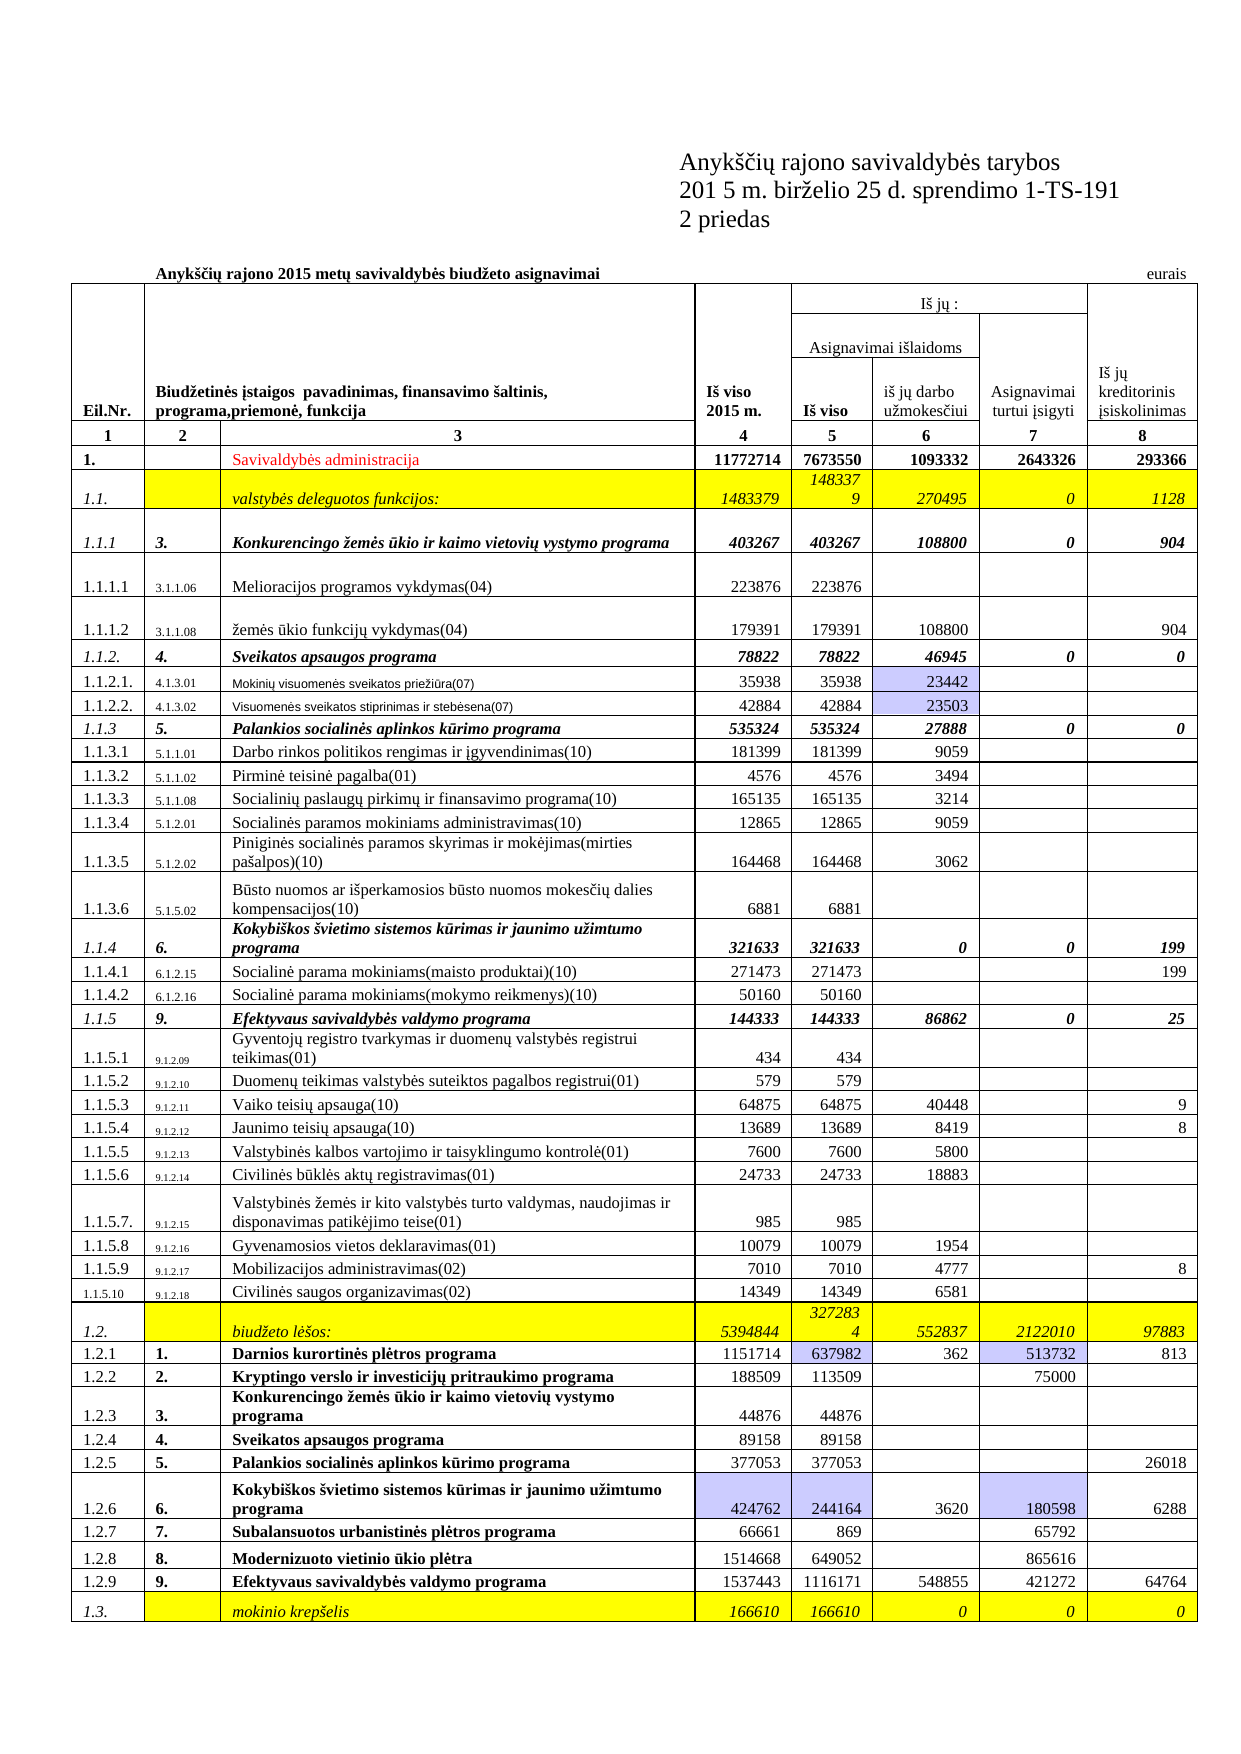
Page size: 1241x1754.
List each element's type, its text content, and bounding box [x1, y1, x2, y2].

table_cell [1088, 872, 1197, 918]
table_cell 78822 [696, 640, 791, 666]
table_cell 11772714 [696, 446, 791, 469]
table_cell 223876 [696, 553, 791, 596]
table_cell Vaiko teisių apsauga(10) [221, 1091, 694, 1114]
table_cell 1.2.1 [72, 1342, 144, 1363]
table_cell 813 [1088, 1342, 1197, 1363]
table_cell 1116171 [792, 1569, 872, 1591]
table_cell 9.1.2.12 [145, 1115, 220, 1137]
table_cell 1483379 [792, 470, 872, 508]
table_cell 4.1.3.02 [145, 692, 220, 714]
table_cell 199 [1088, 958, 1197, 981]
table_cell [980, 982, 1087, 1004]
table_cell 985 [792, 1185, 872, 1231]
table_cell [145, 1303, 220, 1341]
table_cell [980, 958, 1087, 981]
table_cell 271473 [696, 958, 791, 981]
table_cell [873, 1519, 979, 1541]
table_cell 64764 [1088, 1569, 1197, 1591]
table_cell [980, 786, 1087, 808]
table_cell 0 [980, 1005, 1087, 1028]
table_cell 1151714 [696, 1342, 791, 1363]
table_cell 23503 [873, 692, 979, 714]
table_cell 1.2.7 [72, 1519, 144, 1541]
table_cell 75000 [980, 1364, 1087, 1386]
table_cell 164468 [696, 833, 791, 871]
text Anykščių rajono savivaldybės tarybos [71, 147, 1181, 176]
table_cell Savivaldybės administracija [221, 446, 694, 469]
table_cell 35938 [792, 667, 872, 691]
table_cell 1.1.4.1 [72, 958, 144, 981]
table_cell 1.1.3.5 [72, 833, 144, 871]
table_cell 1.2.9 [72, 1569, 144, 1591]
table_cell 579 [696, 1068, 791, 1090]
table_cell 1.1.5.9 [72, 1256, 144, 1278]
table_cell 271473 [792, 958, 872, 981]
table_cell 6. [145, 919, 220, 957]
table_cell [980, 553, 1087, 596]
table_cell 4576 [792, 763, 872, 785]
table_cell Socialinių paslaugų pirkimų ir finansavimo programa(10) [221, 786, 694, 808]
table_cell 434 [696, 1029, 791, 1067]
table_cell Iš jų kreditorinis įsiskolinimas [1088, 284, 1197, 420]
table_cell 0 [1088, 1592, 1197, 1621]
table_cell 5.1.2.02 [145, 833, 220, 871]
table_cell 1.1.1 [72, 509, 144, 552]
table_cell [980, 1029, 1087, 1067]
table_cell 2643326 [980, 446, 1087, 469]
table_cell 1.1.2.1. [72, 667, 144, 691]
table_cell 108800 [873, 509, 979, 552]
table_cell 1.1.2.2. [72, 692, 144, 714]
table_cell 6288 [1088, 1473, 1197, 1518]
table_cell 5. [145, 1450, 220, 1472]
table_cell 1. [72, 446, 144, 469]
table_cell 6881 [696, 872, 791, 918]
table_cell [1088, 1162, 1197, 1184]
table_cell valstybės deleguotos funkcijos: [221, 470, 694, 508]
table_cell 293366 [1088, 446, 1197, 469]
table_cell Subalansuotos urbanistinės plėtros programa [221, 1519, 694, 1541]
table_cell 1.2.4 [72, 1426, 144, 1449]
table_cell 5. [145, 716, 220, 738]
table_cell 50160 [792, 982, 872, 1004]
table_cell 377053 [696, 1450, 791, 1472]
table_cell 4777 [873, 1256, 979, 1278]
table_cell 579 [792, 1068, 872, 1090]
table_cell [1088, 1185, 1197, 1231]
table_cell 44876 [792, 1387, 872, 1425]
table_cell 9059 [873, 809, 979, 832]
table_cell [1088, 833, 1197, 871]
table_cell 1.1.2. [72, 640, 144, 666]
table_cell [1088, 667, 1197, 691]
table_cell 165135 [696, 786, 791, 808]
table_cell 2. [145, 1364, 220, 1386]
table_cell Socialinė parama mokiniams(maisto produktai)(10) [221, 958, 694, 981]
table_cell [1088, 739, 1197, 761]
table_cell [1088, 1138, 1197, 1161]
table_cell Konkurencingo žemės ūkio ir kaimo vietovių vystymo programa [221, 1387, 694, 1425]
table_cell 24733 [792, 1162, 872, 1184]
table_cell žemės ūkio funkcijų vykdymas(04) [221, 597, 694, 639]
table_cell 180598 [980, 1473, 1087, 1518]
table_cell Visuomenės sveikatos stiprinimas ir stebėsena(07) [221, 692, 694, 714]
table_header [72, 233, 144, 283]
table_cell 3 [221, 421, 694, 445]
table_cell 403267 [792, 509, 872, 552]
table_cell [145, 446, 220, 469]
table_cell 904 [1088, 509, 1197, 552]
table_cell 7010 [696, 1256, 791, 1278]
table_cell 1537443 [696, 1569, 791, 1591]
table_cell 321633 [792, 919, 872, 957]
table_cell 9.1.2.13 [145, 1138, 220, 1161]
table_cell [1088, 763, 1197, 785]
table_cell 535324 [696, 716, 791, 738]
table_cell 9.1.2.11 [145, 1091, 220, 1114]
table_cell 25 [1088, 1005, 1197, 1028]
table_cell [980, 1138, 1087, 1161]
table_cell Piniginės socialinės paramos skyrimas ir mokėjimas(mirties pašalpos)(10) [221, 833, 694, 871]
table_cell Darbo rinkos politikos rengimas ir įgyvendinimas(10) [221, 739, 694, 761]
table_cell 904 [1088, 597, 1197, 639]
table_cell 7600 [792, 1138, 872, 1161]
table_cell 6 [873, 421, 979, 445]
table_cell 5800 [873, 1138, 979, 1161]
table_cell 1.2. [72, 1303, 144, 1341]
table_cell 1.1.3.1 [72, 739, 144, 761]
table_cell 26018 [1088, 1450, 1197, 1472]
table_cell 1.1.5.4 [72, 1115, 144, 1137]
table_cell 1.1.3.6 [72, 872, 144, 918]
table_cell [873, 1068, 979, 1090]
table_cell 649052 [792, 1542, 872, 1568]
table_cell 9 [1088, 1091, 1197, 1114]
table_cell [873, 958, 979, 981]
table_cell 1128 [1088, 470, 1197, 508]
table_cell 1.1.5.5 [72, 1138, 144, 1161]
table_cell Gyventojų registro tvarkymas ir duomenų valstybės registrui teikimas(01) [221, 1029, 694, 1067]
table_cell 9.1.2.09 [145, 1029, 220, 1067]
table_cell 13689 [696, 1115, 791, 1137]
table_cell 10079 [696, 1232, 791, 1254]
table_cell [1088, 809, 1197, 832]
table_cell [145, 470, 220, 508]
table_cell [873, 1542, 979, 1568]
table_cell 1954 [873, 1232, 979, 1254]
table_cell 7600 [696, 1138, 791, 1161]
table_cell 181399 [696, 739, 791, 761]
table_cell 362 [873, 1342, 979, 1363]
table_cell [980, 833, 1087, 871]
table_cell [873, 1387, 979, 1425]
table_cell 424762 [696, 1473, 791, 1518]
table_cell Socialinė parama mokiniams(mokymo reikmenys)(10) [221, 982, 694, 1004]
table_cell 1.1.1.2 [72, 597, 144, 639]
table_cell 188509 [696, 1364, 791, 1386]
table_cell 86862 [873, 1005, 979, 1028]
table_cell 5394844 [696, 1303, 791, 1341]
table_cell 244164 [792, 1473, 872, 1518]
table_cell 0 [980, 470, 1087, 508]
table_cell [1088, 786, 1197, 808]
table_cell 321633 [696, 919, 791, 957]
table_cell 8. [145, 1542, 220, 1568]
table_cell 4. [145, 1426, 220, 1449]
table_cell 27888 [873, 716, 979, 738]
table_cell Efektyvaus savivaldybės valdymo programa [221, 1569, 694, 1591]
table_cell 164468 [792, 833, 872, 871]
table_cell 65792 [980, 1519, 1087, 1541]
table_cell [980, 1091, 1087, 1114]
table_cell Socialinės paramos mokiniams administravimas(10) [221, 809, 694, 832]
table_cell 42884 [696, 692, 791, 714]
table_cell 3214 [873, 786, 979, 808]
table_cell Asignavimai išlaidoms [792, 314, 979, 357]
table_cell 1483379 [696, 470, 791, 508]
table_cell 9. [145, 1569, 220, 1591]
table_cell [873, 1029, 979, 1067]
table_cell 869 [792, 1519, 872, 1541]
table_cell 0 [980, 640, 1087, 666]
table_cell [980, 872, 1087, 918]
table_cell Civilinės būklės aktų registravimas(01) [221, 1162, 694, 1184]
table_cell Melioracijos programos vykdymas(04) [221, 553, 694, 596]
table_cell 0 [980, 716, 1087, 738]
table_cell 12865 [792, 809, 872, 832]
text 2 priedas [71, 204, 1181, 233]
table_cell [980, 1387, 1087, 1425]
table_cell 0 [980, 1592, 1087, 1621]
table_cell 24733 [696, 1162, 791, 1184]
table_cell [980, 597, 1087, 639]
table_cell 1.1.5.6 [72, 1162, 144, 1184]
table_cell 35938 [696, 667, 791, 691]
table_cell 10079 [792, 1232, 872, 1254]
table_cell [980, 667, 1087, 691]
table_cell Iš jų : [792, 284, 1087, 313]
table_cell 179391 [696, 597, 791, 639]
table_cell 89158 [792, 1426, 872, 1449]
table_cell Asignavimai turtui įsigyti [980, 314, 1087, 420]
table_cell 7 [980, 420, 1087, 445]
table_cell [980, 1185, 1087, 1231]
table_cell 8 [1088, 1256, 1197, 1278]
table_cell Duomenų teikimas valstybės suteiktos pagalbos registrui(01) [221, 1068, 694, 1090]
table_cell 46945 [873, 640, 979, 666]
table_cell Palankios socialinės aplinkos kūrimo programa [221, 1450, 694, 1472]
table_cell [873, 982, 979, 1004]
table_cell 44876 [696, 1387, 791, 1425]
table_cell 6. [145, 1473, 220, 1518]
table_cell 377053 [792, 1450, 872, 1472]
table_cell 5.1.1.02 [145, 763, 220, 785]
table_cell Iš viso [792, 358, 872, 420]
table_cell [1088, 1426, 1197, 1449]
table_cell 1.1.3.3 [72, 786, 144, 808]
table_cell biudžeto lėšos: [221, 1303, 694, 1341]
table_cell 1.2.6 [72, 1473, 144, 1518]
table_cell 3062 [873, 833, 979, 871]
table_cell 9.1.2.18 [145, 1279, 220, 1301]
table_cell [980, 763, 1087, 785]
table_cell 1093332 [873, 446, 979, 469]
table_cell 8 [1088, 1115, 1197, 1137]
table_cell [980, 1115, 1087, 1137]
table_cell 3620 [873, 1473, 979, 1518]
table_cell 6.1.2.16 [145, 982, 220, 1004]
table_cell 40448 [873, 1091, 979, 1114]
table_cell 0 [1088, 640, 1197, 666]
table_cell 14349 [792, 1279, 872, 1301]
table_cell 12865 [696, 809, 791, 832]
table_cell Modernizuoto vietinio ūkio plėtra [221, 1542, 694, 1568]
table_cell Kryptingo verslo ir investicijų pritraukimo programa [221, 1364, 694, 1386]
table_cell 64875 [792, 1091, 872, 1114]
table_cell [980, 1232, 1087, 1254]
table_cell 4. [145, 640, 220, 666]
table_cell [980, 1162, 1087, 1184]
table_header Anykščių rajono 2015 metų savivaldybės biudžeto asignavimai [144, 233, 695, 283]
table_cell [145, 1592, 220, 1621]
table_cell [873, 1426, 979, 1449]
table_cell Jaunimo teisių apsauga(10) [221, 1115, 694, 1137]
table_cell 3.1.1.06 [145, 553, 220, 596]
table_cell 403267 [696, 509, 791, 552]
table_cell 9.1.2.16 [145, 1232, 220, 1254]
table_cell Gyvenamosios vietos deklaravimas(01) [221, 1232, 694, 1254]
table_cell 7010 [792, 1256, 872, 1278]
table_cell 6881 [792, 872, 872, 918]
table_cell 2 [145, 421, 220, 445]
table_cell 97883 [1088, 1303, 1197, 1341]
table_cell [873, 1185, 979, 1231]
table_cell 9059 [873, 739, 979, 761]
table_cell Sveikatos apsaugos programa [221, 1426, 694, 1449]
table_cell [980, 1068, 1087, 1090]
table_cell [873, 1364, 979, 1386]
table_cell [980, 739, 1087, 761]
table_cell [1088, 1232, 1197, 1254]
table_cell [980, 1426, 1087, 1449]
table_cell 9.1.2.17 [145, 1256, 220, 1278]
table_cell 5.1.1.01 [145, 739, 220, 761]
table_cell 7. [145, 1519, 220, 1541]
table_cell 3.1.1.08 [145, 597, 220, 639]
table_cell [980, 1256, 1087, 1278]
table_cell 3494 [873, 763, 979, 785]
table_cell iš jų darbo užmokesčiui [873, 358, 979, 420]
table_cell 5.1.5.02 [145, 872, 220, 918]
table_cell 1. [145, 1342, 220, 1363]
table_cell 1.1.3.4 [72, 809, 144, 832]
table_cell 9. [145, 1005, 220, 1028]
table_cell [873, 872, 979, 918]
table_cell [873, 553, 979, 596]
table_cell 1.1.4.2 [72, 982, 144, 1004]
table_cell [1088, 692, 1197, 714]
table_cell [1088, 1029, 1197, 1067]
table_cell [1088, 1279, 1197, 1301]
table_cell 1.1.3.2 [72, 763, 144, 785]
table_cell 108800 [873, 597, 979, 639]
table_cell 985 [696, 1185, 791, 1231]
table_cell [1088, 1387, 1197, 1425]
table_cell 89158 [696, 1426, 791, 1449]
table_cell [980, 1450, 1087, 1472]
table_cell 199 [1088, 919, 1197, 957]
table_cell Civilinės saugos organizavimas(02) [221, 1279, 694, 1301]
table_cell 0 [873, 919, 979, 957]
table_cell 64875 [696, 1091, 791, 1114]
table_cell 535324 [792, 716, 872, 738]
table_cell 3. [145, 509, 220, 552]
table_cell Efektyvaus savivaldybės valdymo programa [221, 1005, 694, 1028]
table_cell 144333 [792, 1005, 872, 1028]
table_cell [1088, 553, 1197, 596]
table_cell 1.2.5 [72, 1450, 144, 1472]
table_cell 1.1.5.1 [72, 1029, 144, 1067]
table_cell 0 [980, 509, 1087, 552]
table_cell 1.3. [72, 1592, 144, 1621]
table_cell 0 [1088, 716, 1197, 738]
table_cell 181399 [792, 739, 872, 761]
table_cell 144333 [696, 1005, 791, 1028]
table_cell 434 [792, 1029, 872, 1067]
table_cell Iš viso 2015 m. [696, 284, 791, 420]
table_cell Kokybiškos švietimo sistemos kūrimas ir jaunimo užimtumo programa [221, 919, 694, 957]
table_cell 1.2.2 [72, 1364, 144, 1386]
table_cell 1.1.3 [72, 716, 144, 738]
table_cell 3272834 [792, 1303, 872, 1341]
table_cell 1.2.3 [72, 1387, 144, 1425]
table_cell 6.1.2.15 [145, 958, 220, 981]
table_cell 1.1.5.3 [72, 1091, 144, 1114]
table_cell 14349 [696, 1279, 791, 1301]
table_cell 1.1.5.2 [72, 1068, 144, 1090]
table_cell Kokybiškos švietimo sistemos kūrimas ir jaunimo užimtumo programa [221, 1473, 694, 1518]
table_cell 5.1.2.01 [145, 809, 220, 832]
table_cell [980, 1279, 1087, 1301]
table_cell 513732 [980, 1342, 1087, 1363]
table_cell 18883 [873, 1162, 979, 1184]
table_cell 0 [980, 919, 1087, 957]
table_cell 4576 [696, 763, 791, 785]
table_cell 8 [1088, 421, 1197, 445]
table_cell 1514668 [696, 1542, 791, 1568]
table_cell 421272 [980, 1569, 1087, 1591]
table_cell Būsto nuomos ar išperkamosios būsto nuomos mokesčių dalies kompensacijos(10) [221, 872, 694, 918]
table_cell 1.1.5.10 [72, 1279, 144, 1301]
table_cell Palankios socialinės aplinkos kūrimo programa [221, 716, 694, 738]
table_cell [1088, 1542, 1197, 1568]
table_cell 78822 [792, 640, 872, 666]
table_cell 4.1.3.01 [145, 667, 220, 691]
table_cell 1.1.5 [72, 1005, 144, 1028]
table_cell 166610 [696, 1592, 791, 1621]
table_cell 9.1.2.14 [145, 1162, 220, 1184]
table_cell 6581 [873, 1279, 979, 1301]
table_cell 548855 [873, 1569, 979, 1591]
table_cell 1 [72, 421, 144, 445]
table_cell 1.2.8 [72, 1542, 144, 1568]
table_cell 865616 [980, 1542, 1087, 1568]
table_cell 165135 [792, 786, 872, 808]
table_cell 8419 [873, 1115, 979, 1137]
text 201 5 m. birželio 25 d. sprendimo 1-TS-191 [71, 176, 1181, 204]
table_cell 7673550 [792, 446, 872, 469]
table_cell mokinio krepšelis [221, 1592, 694, 1621]
table_cell 66661 [696, 1519, 791, 1541]
table_cell 23442 [873, 667, 979, 691]
table_cell 4 [696, 420, 791, 445]
table_cell Konkurencingo žemės ūkio ir kaimo vietovių vystymo programa [221, 509, 694, 552]
table_cell 1.1.5.8 [72, 1232, 144, 1254]
table_cell 2122010 [980, 1303, 1087, 1341]
table_cell Valstybinės žemės ir kito valstybės turto valdymas, naudojimas ir disponavimas patikėjimo teise(01) [221, 1185, 694, 1231]
table_cell [1088, 1519, 1197, 1541]
table_cell 3. [145, 1387, 220, 1425]
table_cell Mokinių visuomenės sveikatos priežiūra(07) [221, 667, 694, 691]
table_cell Pirminė teisinė pagalba(01) [221, 763, 694, 785]
table_cell 166610 [792, 1592, 872, 1621]
table_cell 637982 [792, 1342, 872, 1363]
table_cell Darnios kurortinės plėtros programa [221, 1342, 694, 1363]
table_cell 552837 [873, 1303, 979, 1341]
table_cell [980, 809, 1087, 832]
table_cell Sveikatos apsaugos programa [221, 640, 694, 666]
table_cell Valstybinės kalbos vartojimo ir taisyklingumo kontrolė(01) [221, 1138, 694, 1161]
table_cell 0 [873, 1592, 979, 1621]
table_cell [1088, 982, 1197, 1004]
table_cell 270495 [873, 470, 979, 508]
table_cell 9.1.2.10 [145, 1068, 220, 1090]
table_cell 1.1.5.7. [72, 1185, 144, 1231]
table_cell 1.1.1.1 [72, 553, 144, 596]
table_cell Mobilizacijos administravimas(02) [221, 1256, 694, 1278]
table_header eurais [695, 233, 1197, 283]
table_cell [1088, 1364, 1197, 1386]
table_cell 223876 [792, 553, 872, 596]
table_cell 13689 [792, 1115, 872, 1137]
table_cell 5 [792, 421, 872, 445]
table_cell 50160 [696, 982, 791, 1004]
table_cell Biudžetinės įstaigos pavadinimas, finansavimo šaltinis, programa,priemonė, funkcija [145, 284, 694, 420]
table_cell 1.1.4 [72, 919, 144, 957]
table_cell 1.1. [72, 470, 144, 508]
table_cell [873, 1450, 979, 1472]
table_cell 113509 [792, 1364, 872, 1386]
table_cell 179391 [792, 597, 872, 639]
table_cell [1088, 1068, 1197, 1090]
table_cell 5.1.1.08 [145, 786, 220, 808]
table_cell Eil.Nr. [72, 284, 144, 420]
table_cell 9.1.2.15 [145, 1185, 220, 1231]
table_cell 42884 [792, 692, 872, 714]
table_cell [980, 692, 1087, 714]
